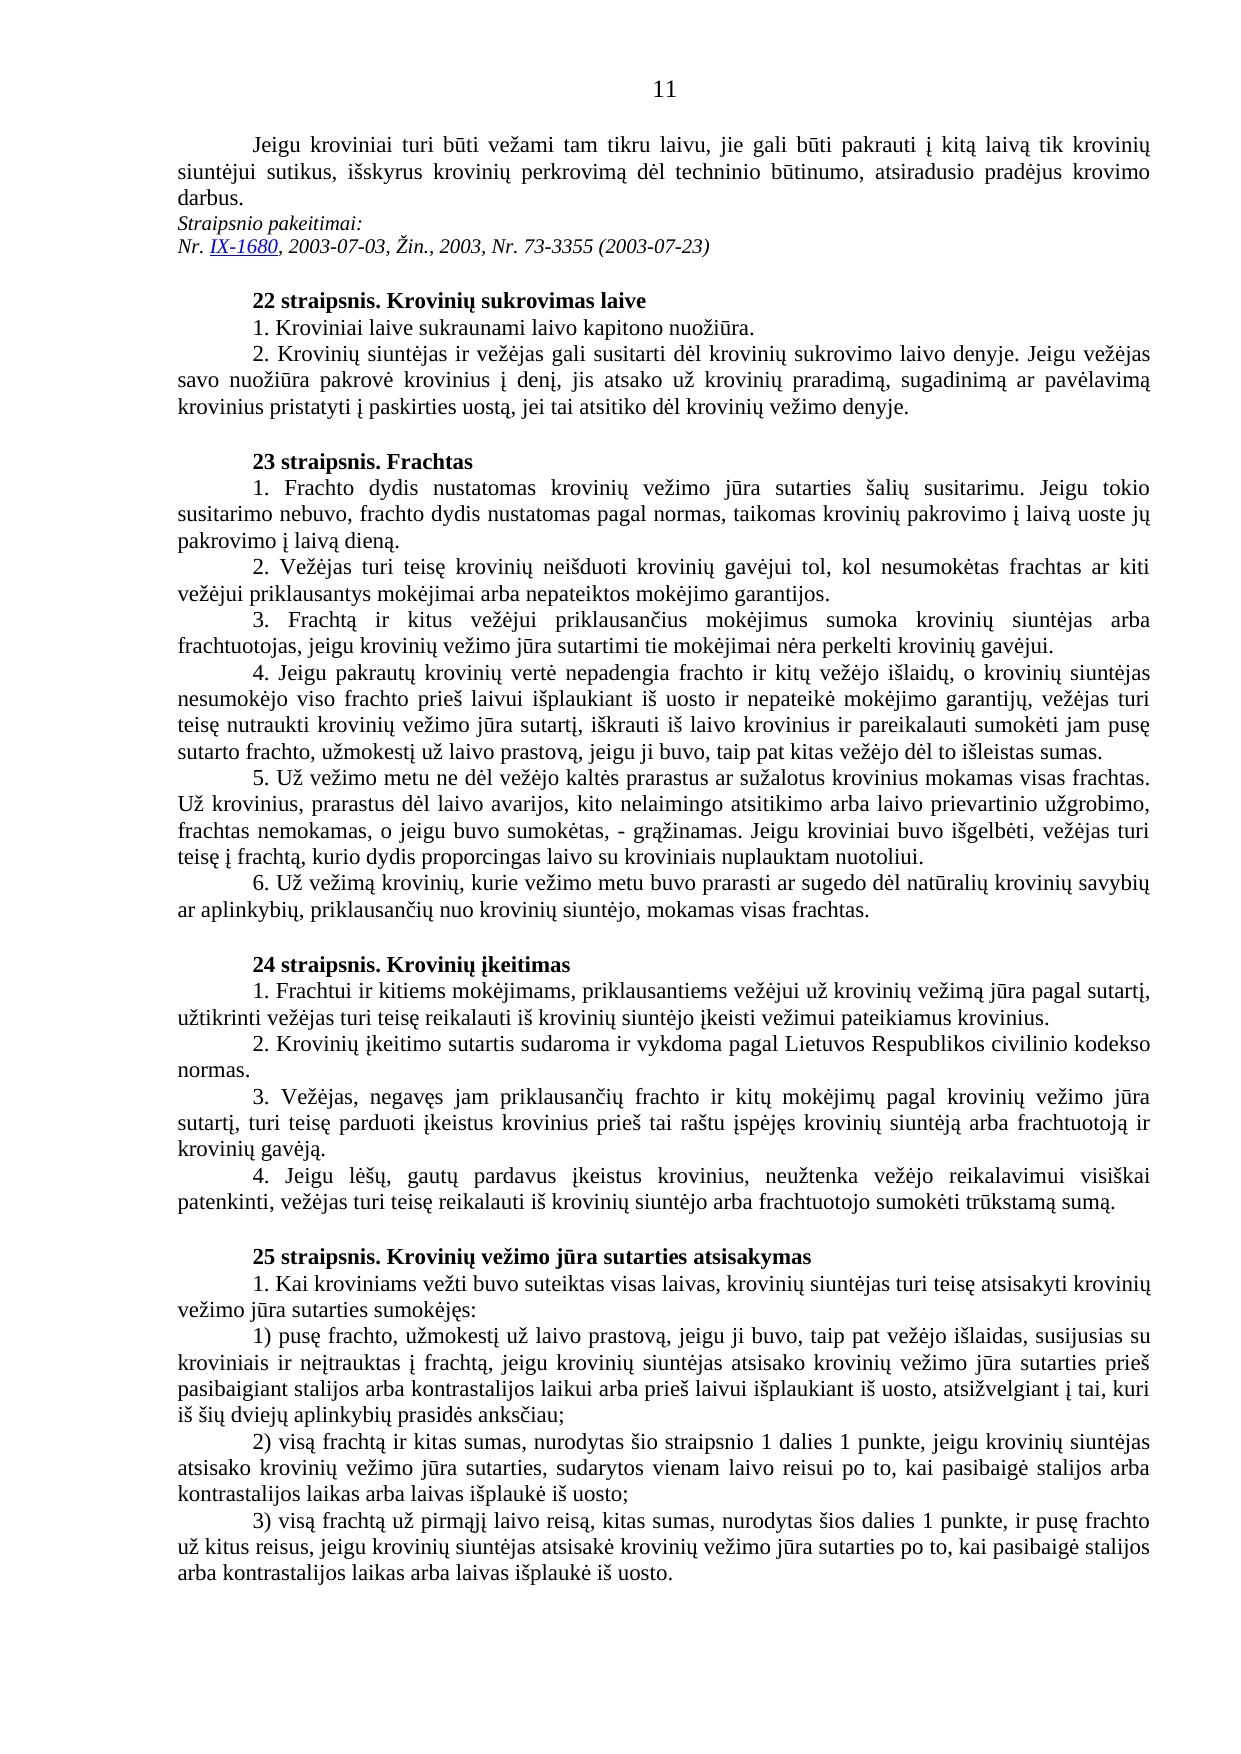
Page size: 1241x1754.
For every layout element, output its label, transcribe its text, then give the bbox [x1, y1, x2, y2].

text 1. Kai kroviniams vežti buvo suteiktas visas laivas, krovinių siuntėjas turi teisę atsisakyti krovinių vežimo jūra sutarties sumokėjęs: [177, 1269, 1152, 1322]
text 3) visą frachtą už pirmąjį laivo reisą, kitas sumas, nurodytas šios dalies 1 punkte, ir pusę frachto už kitus reisus, jeigu krovinių siuntėjas atsisakė krovinių vežimo jūra sutarties po to, kai pasibaigė stalijos arba kontrastalijos laikas arba laivas išplaukė iš uosto. [177, 1507, 1152, 1586]
text 3. Vežėjas, negavęs jam priklausančių frachto ir kitų mokėjimų pagal krovinių vežimo jūra sutartį, turi teisę parduoti įkeistus krovinius prieš tai raštu įspėjęs krovinių siuntėją arba frachtuotoją ir krovinių gavėją. [177, 1083, 1152, 1162]
text 4. Jeigu lėšų, gautų pardavus įkeistus krovinius, neužtenka vežėjo reikalavimui visiškai patenkinti, vežėjas turi teisę reikalauti iš krovinių siuntėjo arba frachtuotojo sumokėti trūkstamą sumą. [177, 1162, 1152, 1214]
text 5. Už vežimo metu ne dėl vežėjo kaltės prarastus ar sužalotus krovinius mokamas visas frachtas. Už krovinius, prarastus dėl laivo avarijos, kito nelaimingo atsitikimo arba laivo prievartinio užgrobimo, frachtas nemokamas, o jeigu buvo sumokėtas, - grąžinamas. Jeigu kroviniai buvo išgelbėti, vežėjas turi teisę į frachtą, kurio dydis proporcingas laivo su kroviniais nuplauktam nuotoliui. [177, 764, 1152, 869]
text 22 straipsnis. Krovinių sukrovimas laive [177, 287, 1152, 314]
text 1. Frachtui ir kitiems mokėjimams, priklausantiems vežėjui už krovinių vežimą jūra pagal sutartį, užtikrinti vežėjas turi teisę reikalauti iš krovinių siuntėjo įkeisti vežimui pateikiamus krovinius. [177, 977, 1152, 1030]
text 2. Krovinių įkeitimo sutartis sudaroma ir vykdoma pagal Lietuvos Respublikos civilinio kodekso normas. [177, 1030, 1152, 1083]
text 25 straipsnis. Krovinių vežimo jūra sutarties atsisakymas [177, 1243, 1152, 1269]
text 23 straipsnis. Frachtas [177, 448, 1152, 474]
text 4. Jeigu pakrautų krovinių vertė nepadengia frachto ir kitų vežėjo išlaidų, o krovinių siuntėjas nesumokėjo viso frachto prieš laivui išplaukiant iš uosto ir nepateikė mokėjimo garantijų, vežėjas turi teisę nutraukti krovinių vežimo jūra sutartį, iškrauti iš laivo krovinius ir pareikalauti sumokėti jam pusę sutarto frachto, užmokestį už laivo prastovą, jeigu ji buvo, taip pat kitas vežėjo dėl to išleistas sumas. [177, 659, 1152, 764]
text 2. Krovinių siuntėjas ir vežėjas gali susitarti dėl krovinių sukrovimo laivo denyje. Jeigu vežėjas savo nuožiūra pakrovė krovinius į denį, jis atsako už krovinių praradimą, sugadinimą ar pavėlavimą krovinius pristatyti į paskirties uostą, jei tai atsitiko dėl krovinių vežimo denyje. [177, 340, 1152, 419]
text Jeigu kroviniai turi būti vežami tam tikru laivu, jie gali būti pakrauti į kitą laivą tik krovinių siuntėjui sutikus, išskyrus krovinių perkrovimą dėl techninio būtinumo, atsiradusio pradėjus krovimo darbus. [177, 131, 1152, 210]
text 1. Kroviniai laive sukraunami laivo kapitono nuožiūra. [177, 314, 1152, 340]
text Straipsnio pakeitimai: [177, 210, 1152, 234]
text 6. Už vežimą krovinių, kurie vežimo metu buvo prarasti ar sugedo dėl natūralių krovinių savybių ar aplinkybių, priklausančių nuo krovinių siuntėjo, mokamas visas frachtas. [177, 869, 1152, 922]
text 1) pusę frachto, užmokestį už laivo prastovą, jeigu ji buvo, taip pat vežėjo išlaidas, susijusias su kroviniais ir neįtrauktas į frachtą, jeigu krovinių siuntėjas atsisako krovinių vežimo jūra sutarties prieš pasibaigiant stalijos arba kontrastalijos laikui arba prieš laivui išplaukiant iš uosto, atsižvelgiant į tai, kuri iš šių dviejų aplinkybių prasidės anksčiau; [177, 1322, 1152, 1428]
text 24 straipsnis. Krovinių įkeitimas [177, 951, 1152, 977]
text Nr. IX-1680, 2003-07-03, Žin., 2003, Nr. 73-3355 (2003-07-23) [177, 234, 1152, 258]
text 2. Vežėjas turi teisę krovinių neišduoti krovinių gavėjui tol, kol nesumokėtas frachtas ar kiti vežėjui priklausantys mokėjimai arba nepateiktos mokėjimo garantijos. [177, 553, 1152, 606]
text 3. Frachtą ir kitus vežėjui priklausančius mokėjimus sumoka krovinių siuntėjas arba frachtuotojas, jeigu krovinių vežimo jūra sutartimi tie mokėjimai nėra perkelti krovinių gavėjui. [177, 606, 1152, 659]
text 1. Frachto dydis nustatomas krovinių vežimo jūra sutarties šalių susitarimu. Jeigu tokio susitarimo nebuvo, frachto dydis nustatomas pagal normas, taikomas krovinių pakrovimo į laivą uoste jų pakrovimo į laivą dieną. [177, 474, 1152, 553]
text 2) visą frachtą ir kitas sumas, nurodytas šio straipsnio 1 dalies 1 punkte, jeigu krovinių siuntėjas atsisako krovinių vežimo jūra sutarties, sudarytos vienam laivo reisui po to, kai pasibaigė stalijos arba kontrastalijos laikas arba laivas išplaukė iš uosto; [177, 1428, 1152, 1507]
